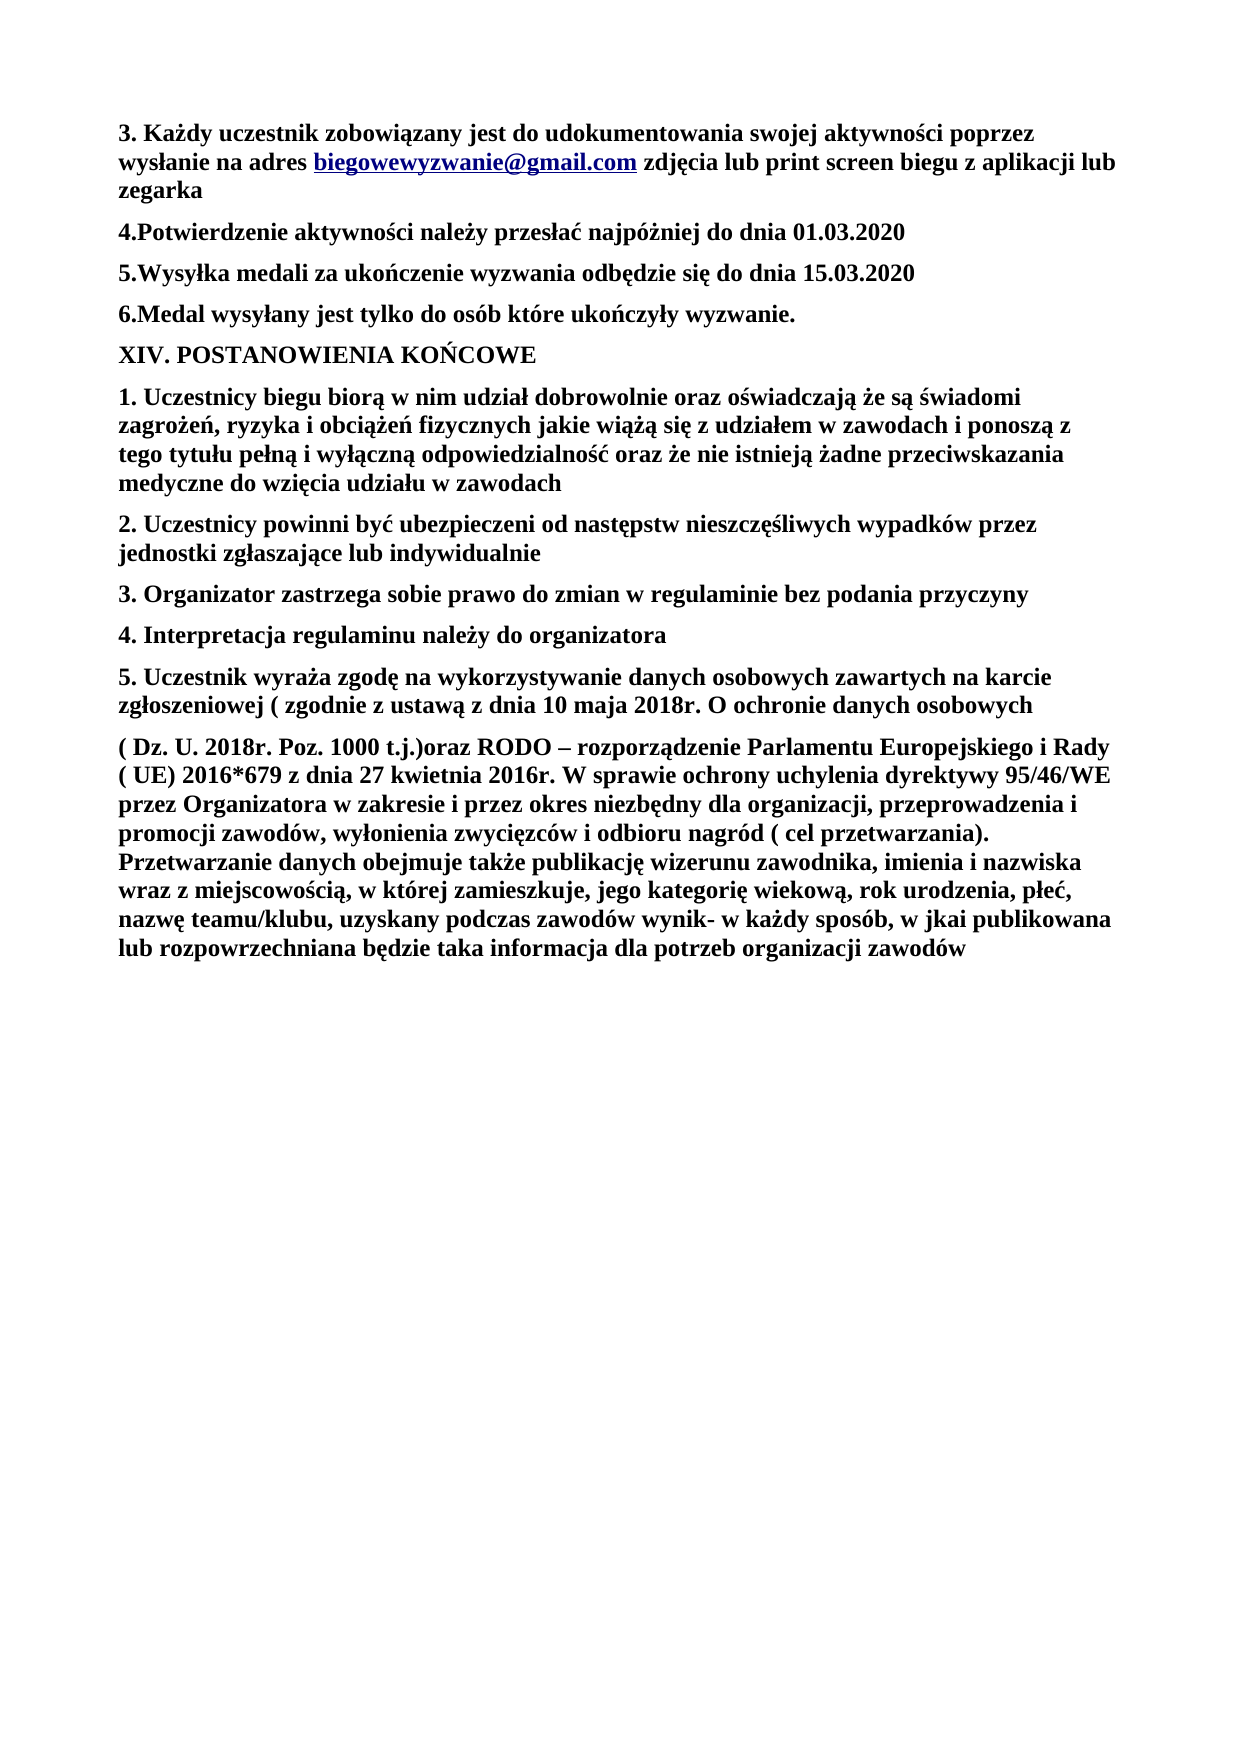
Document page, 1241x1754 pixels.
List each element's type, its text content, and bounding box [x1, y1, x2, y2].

text 3. Każdy uczestnik zobowiązany jest do udokumentowania swojej aktywności poprzez wysłanie na adres biegowewyzwanie@gmail.com zdjęcia lub print screen biegu z aplikacji lub zegarka [118, 118, 1122, 204]
text 4.Potwierdzenie aktywności należy przesłać najpóżniej do dnia 01.03.2020 [118, 217, 1122, 246]
text ( Dz. U. 2018r. Poz. 1000 t.j.)oraz RODO – rozporządzenie Parlamentu Europejskiego i Rady ( UE) 2016*679 z dnia 27 kwietnia 2016r. W sprawie ochrony uchylenia dyrektywy 95/46/WE przez Organizatora w zakresie i przez okres niezbędny dla organizacji, przeprowadzenia i promocji zawodów, wyłonienia zwycięzców i odbioru nagród ( cel przetwarzania). Przetwarzanie danych obejmuje także publikację wizerunu zawodnika, imienia i nazwiska wraz z miejscowością, w której zamieszkuje, jego kategorię wiekową, rok urodzenia, płeć, nazwę teamu/klubu, uzyskany podczas zawodów wynik- w każdy sposób, w jkai publikowana lub rozpowrzechniana będzie taka informacja dla potrzeb organizacji zawodów [118, 732, 1122, 962]
text 3. Organizator zastrzega sobie prawo do zmian w regulaminie bez podania przyczyny [118, 579, 1122, 608]
text 5. Uczestnik wyraża zgodę na wykorzystywanie danych osobowych zawartych na karcie zgłoszeniowej ( zgodnie z ustawą z dnia 10 maja 2018r. O ochronie danych osobowych [118, 662, 1122, 719]
text 1. Uczestnicy biegu biorą w nim udział dobrowolnie oraz oświadczają że są świadomi zagrożeń, ryzyka i obciążeń fizycznych jakie wiążą się z udziałem w zawodach i ponoszą z tego tytułu pełną i wyłączną odpowiedzialność oraz że nie istnieją żadne przeciwskazania medyczne do wzięcia udziału w zawodach [118, 382, 1122, 497]
text 2. Uczestnicy powinni być ubezpieczeni od następstw nieszczęśliwych wypadków przez jednostki zgłaszające lub indywidualnie [118, 509, 1122, 567]
text 6.Medal wysyłany jest tylko do osób które ukończyły wyzwanie. [118, 299, 1122, 328]
text 5.Wysyłka medali za ukończenie wyzwania odbędzie się do dnia 15.03.2020 [118, 258, 1122, 287]
text 4. Interpretacja regulaminu należy do organizatora [118, 621, 1122, 649]
text XIV. POSTANOWIENIA KOŃCOWE [118, 341, 1122, 369]
